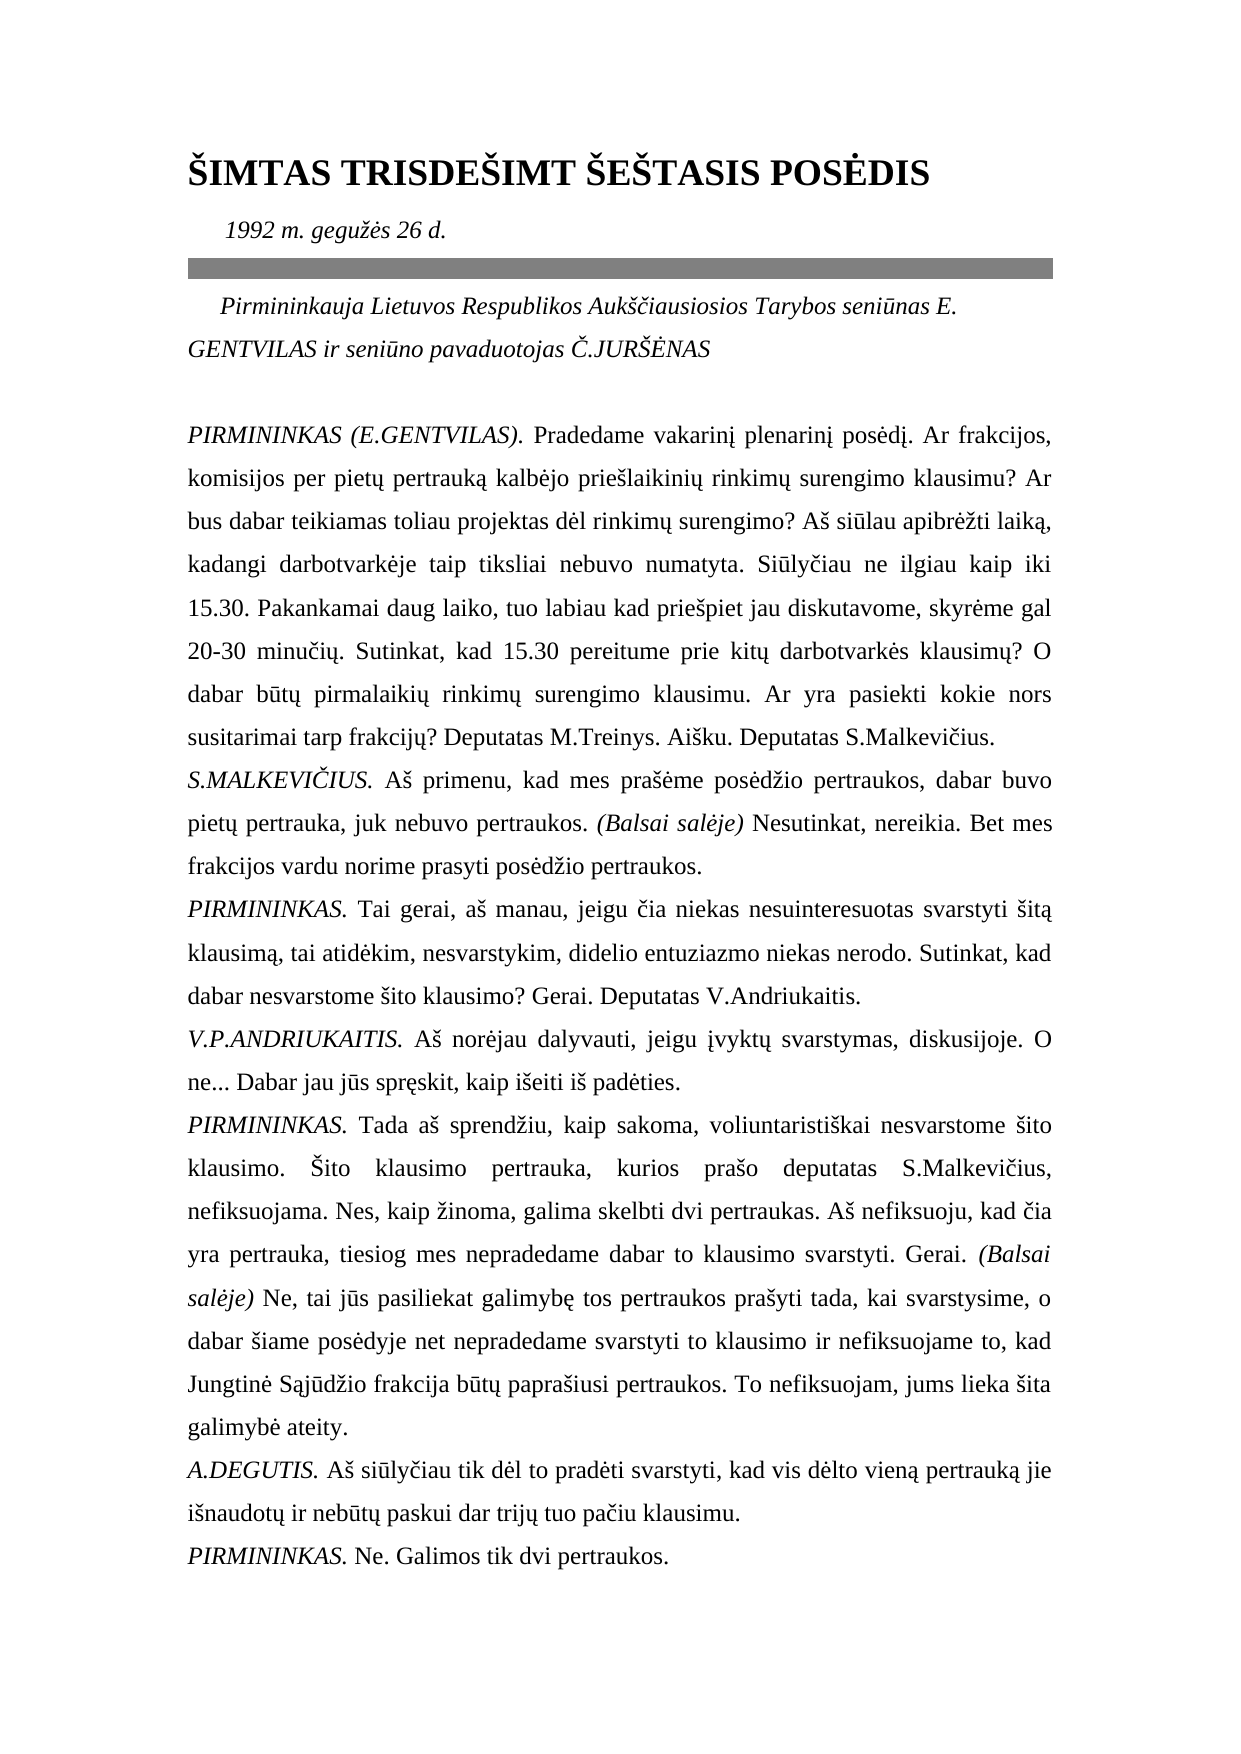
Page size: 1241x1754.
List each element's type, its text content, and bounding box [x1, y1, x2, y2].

text PIRMININKAS. Ne. Galimos tik dvi pertraukos. [187, 1541, 1053, 1570]
text A.DEGUTIS. Aš siūlyčiau tik dėl to pradėti svarstyti, kad vis dėlto vieną pertrauką jie išnaudotų ir nebūtų paskui dar trijų tuo pačiu klausimu. [187, 1455, 1053, 1527]
text 1992 m. gegužės 26 d. [187, 215, 1053, 243]
text PIRMININKAS (E.GENTVILAS). Pradedame vakarinį plenarinį posėdį. Ar frakcijos, komisijos per pietų pertrauką kalbėjo priešlaikinių rinkimų surengimo klausimu? Ar bus dabar teikiamas toliau projektas dėl rinkimų surengimo? Aš siūlau apibrėžti laiką, kadangi darbotvarkėje taip tiksliai nebuvo numatyta. Siūlyčiau ne ilgiau kaip iki 15.30. Pakankamai daug laiko, tuo labiau kad priešpiet jau diskutavome, skyrėme gal 20-30 minučių. Sutinkat, kad 15.30 pereitume prie kitų darbotvarkės klausimų? O dabar būtų pirmalaikių rinkimų surengimo klausimu. Ar yra pasiekti kokie nors susitarimai tarp frakcijų? Deputatas M.Treinys. Aišku. Deputatas S.Malkevičius. [187, 420, 1053, 751]
text S.MALKEVIČIUS. Aš primenu, kad mes prašėme posėdžio pertraukos, dabar buvo pietų pertrauka, juk nebuvo pertraukos. (Balsai salėje) Nesutinkat, nereikia. Bet mes frakcijos vardu norime prasyti posėdžio pertraukos. [187, 765, 1053, 880]
text Pirmininkauja Lietuvos Respublikos Aukščiausiosios Tarybos seniūnas E. GENTVILAS ir seniūno pavaduotojas Č.JURŠĖNAS [187, 291, 1053, 363]
text PIRMININKAS. Tai gerai, aš manau, jeigu čia niekas nesuinteresuotas svarstyti šitą klausimą, tai atidėkim, nesvarstykim, didelio entuziazmo niekas nerodo. Sutinkat, kad dabar nesvarstome šito klausimo? Gerai. Deputatas V.Andriukaitis. [187, 894, 1053, 1009]
text PIRMININKAS. Tada aš sprendžiu, kaip sakoma, voliuntaristiškai nesvarstome šito klausimo. Šito klausimo pertrauka, kurios prašo deputatas S.Malkevičius, nefiksuojama. Nes, kaip žinoma, galima skelbti dvi pertraukas. Aš nefiksuoju, kad čia yra pertrauka, tiesiog mes nepradedame dabar to klausimo svarstyti. Gerai. (Balsai salėje) Ne, tai jūs pasiliekat galimybę tos pertraukos prašyti tada, kai svarstysime, o dabar šiame posėdyje net nepradedame svarstyti to klausimo ir nefiksuojame to, kad Jungtinė Sąjūdžio frakcija būtų paprašiusi pertraukos. To nefiksuojam, jums lieka šita galimybė ateity. [187, 1110, 1053, 1441]
text V.P.ANDRIUKAITIS. Aš norėjau dalyvauti, jeigu įvyktų svarstymas, diskusijoje. O ne... Dabar jau jūs spręskit, kaip išeiti iš padėties. [187, 1024, 1053, 1096]
subtitle ŠIMTAS TRISDEŠIMT ŠEŠTASIS POSĖDIS [187, 150, 1053, 193]
